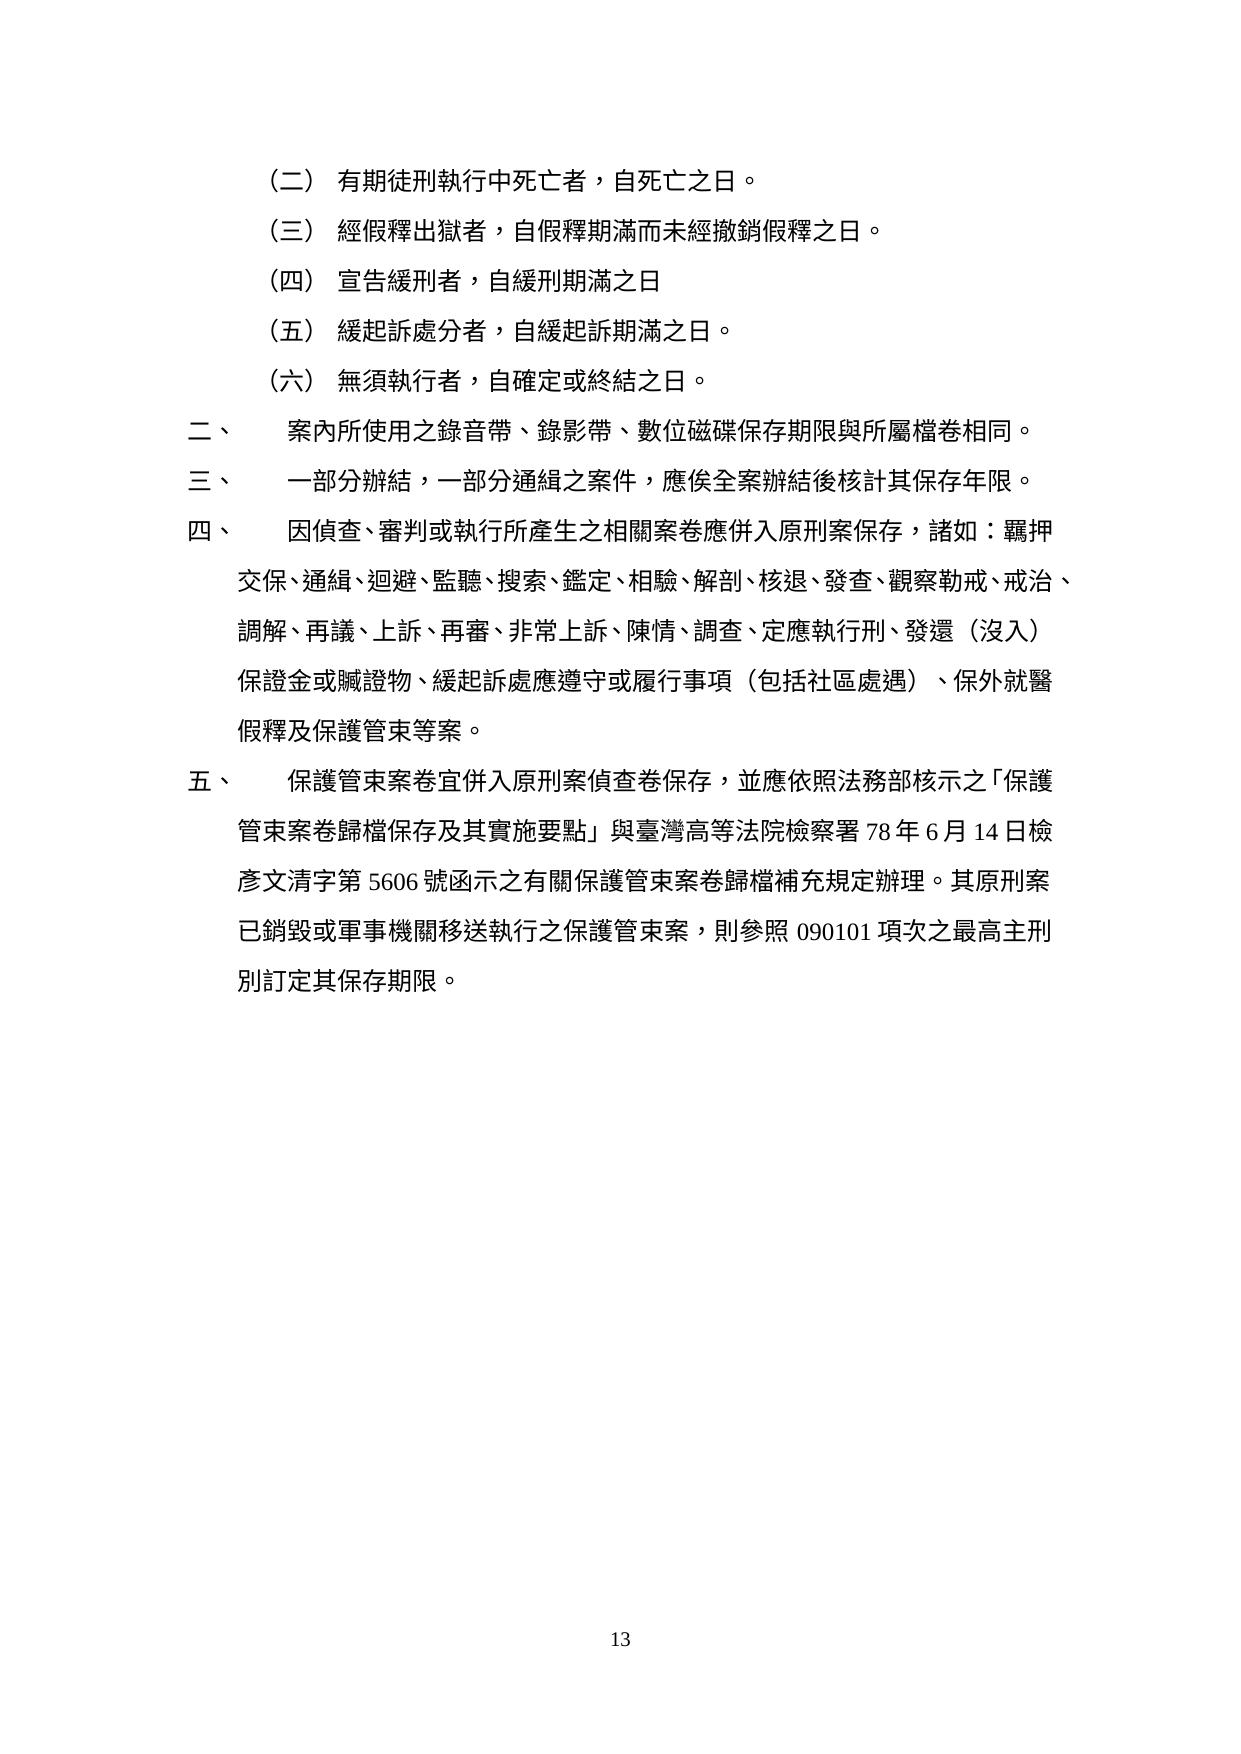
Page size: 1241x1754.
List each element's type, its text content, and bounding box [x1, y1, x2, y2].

list 緩起訴處分者，自緩起訴期滿之日。 [254, 301, 1053, 351]
list 案內所使用之錄音帶、錄影帶、數位磁碟保存期限與所屬檔卷相同。 [187, 401, 1053, 451]
list 宣告緩刑者，自緩刑期滿之日 [254, 251, 1053, 301]
list 一部分辦結，一部分通緝之案件，應俟全案辦結後核計其保存年限。 [187, 451, 1053, 501]
list 保護管束案卷宜併入原刑案偵查卷保存，並應依照法務部核示之「保護管束案卷歸檔保存及其實施要點」與臺灣高等法院檢察署78年6月14日檢彥文清字第5606號函示之有關保護管束案卷歸檔補充規定辦理。其原刑案已銷毀或軍事機關移送執行之保護管束案，則參照090101項次之最高主刑別訂定其保存期限。 [187, 751, 1053, 1001]
list 因偵查、審判或執行所產生之相關案卷應併入原刑案保存，諸如：羈押、交保、通緝、迴避、監聽、搜索、鑑定、相驗、解剖、核退、發查、觀察勒戒、戒治、調解、再議、上訴、再審、非常上訴、陳情、調查、定應執行刑、發還（沒入）保證金或贓證物、緩起訴處應遵守或履行事項（包括社區處遇）、保外就醫、假釋及保護管束等案。 [187, 501, 1053, 751]
list 有期徒刑執行中死亡者，自死亡之日。 [254, 151, 1053, 201]
list 無須執行者，自確定或終結之日。 [254, 351, 1053, 401]
list 經假釋出獄者，自假釋期滿而未經撤銷假釋之日。 [254, 201, 1053, 251]
